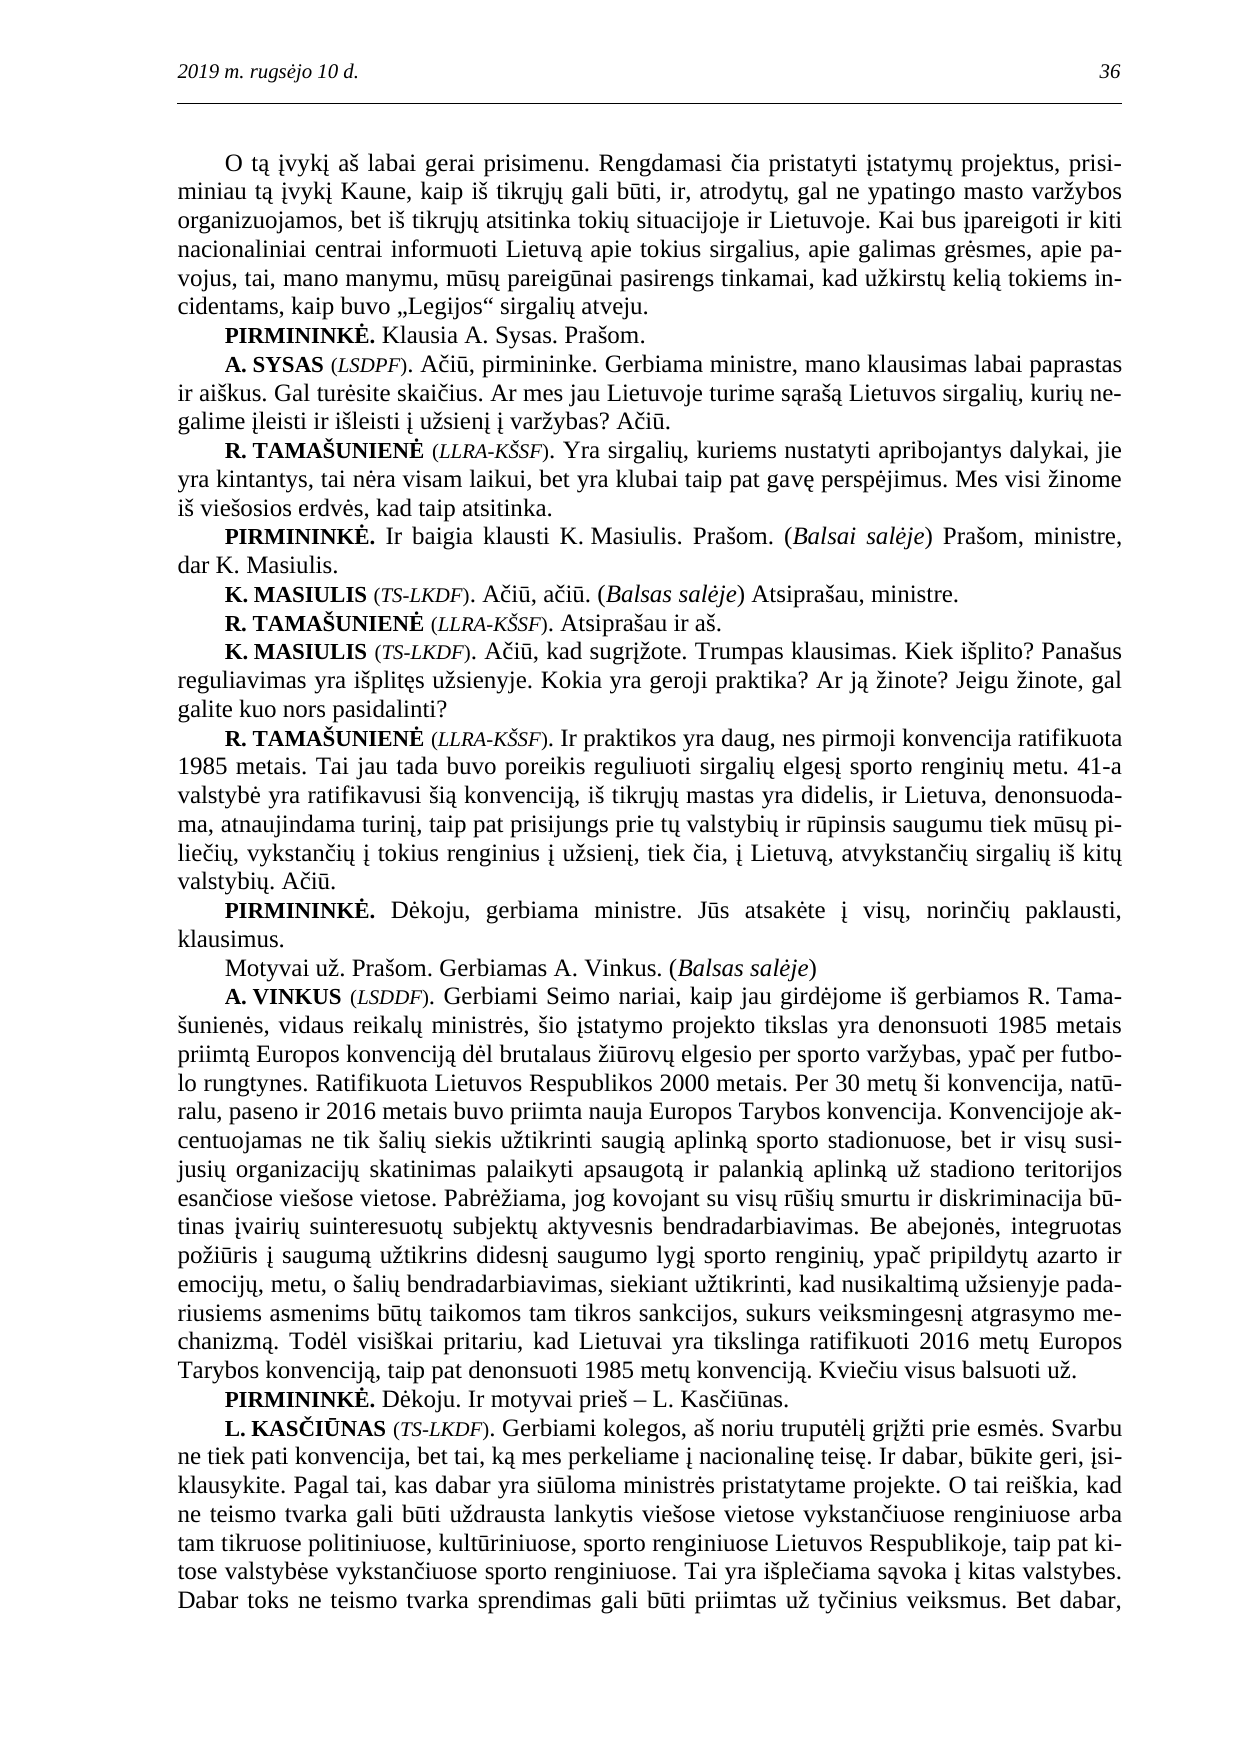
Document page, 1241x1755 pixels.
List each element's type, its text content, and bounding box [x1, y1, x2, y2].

text PIRMININKĖ. Ir bai­gia klaus­ti K. Ma­siu­lis. Pra­šom. (Bal­sai sa­lė­je) Pra­šom, mi­nist­re, dar K. Ma­siu­lis. [177, 521, 1122, 579]
text A. SYSAS (LSDPF). Ačiū, pir­mi­nin­ke. Ger­bia­ma mi­nist­re, ma­no klau­si­mas la­bai pa­pras­tas ir aiš­kus. Gal tu­rė­si­te skai­čius. Ar mes jau Lie­tu­vo­je tu­ri­me są­ra­šą Lie­tu­vos sir­ga­lių, ku­rių ne­ga­li­me įleis­ti ir iš­leis­ti į už­sie­nį į var­žy­bas? Ačiū. [177, 349, 1122, 435]
text K. MASIULIS (TS-LKDF). Ačiū, kad su­grį­žo­te. Trum­pas klau­si­mas. Kiek iš­pli­to? Pa­na­šus re­gu­lia­vi­mas yra iš­pli­tęs už­sie­ny­je. Ko­kia yra ge­ro­ji prak­ti­ka? Ar ją ži­no­te? Jei­gu ži­no­te, gal ga­li­te kuo nors pa­si­da­lin­ti? [177, 636, 1122, 723]
text K. MASIULIS (TS-LKDF). Ačiū, ačiū. (Bal­sas sa­lė­je) At­si­pra­šau, mi­nist­re. [177, 579, 1122, 608]
text Mo­ty­vai už. Pra­šom. Ger­bia­mas A. Vin­kus. (Bal­sas sa­lė­je) [177, 953, 1122, 981]
text L. KASČIŪNAS (TS-LKDF). Ger­bia­mi ko­le­gos, aš no­riu tru­pu­tė­lį grįž­ti prie es­mės. Svar­bu ne tiek pa­ti kon­ven­ci­ja, bet tai, ką mes per­ke­lia­me į na­cio­na­li­nę tei­sę. Ir da­bar, bū­ki­te ge­ri, įsi­klau­sy­ki­te. Pa­gal tai, kas da­bar yra siū­lo­ma mi­nist­rės pri­sta­ty­ta­me pro­jek­te. O tai reiš­kia, kad ne teis­mo tvar­ka ga­li bū­ti už­draus­ta lan­ky­tis vie­šo­se vie­to­se vyks­tan­čiuo­se ren­gi­niuo­se ar­ba tam tik­ruo­se po­li­ti­niuo­se, kul­tū­ri­niuo­se, spor­to ren­gi­niuo­se Lie­tu­vos Res­pub­li­ko­je, taip pat ki­to­se vals­ty­bė­se vyks­tan­čiuo­se spor­to ren­gi­niuo­se. Tai yra iš­ple­čia­ma są­vo­ka į ki­tas vals­ty­bes. Da­bar toks ne teis­mo tvar­ka spren­di­mas ga­li bū­ti pri­im­tas už ty­či­nius veiks­mus. Bet da­bar, [177, 1413, 1122, 1614]
text PIRMININKĖ. Dė­ko­ju, ger­bia­ma mi­nist­re. Jūs at­sa­kė­te į vi­sų, no­rin­čių pa­klaus­ti, klausimus. [177, 895, 1122, 953]
text PIRMININKĖ. Dė­ko­ju. Ir mo­ty­vai prieš – L. Kas­čiū­nas. [177, 1384, 1122, 1413]
text R. TAMAŠUNIENĖ (LLRA-KŠSF). Yra sir­ga­lių, ku­riems nu­sta­ty­ti ap­ri­bo­jan­tys da­ly­kai, jie yra kin­tan­tys, tai nė­ra vi­sam lai­kui, bet yra klu­bai taip pat ga­vę per­spė­ji­mus. Mes vi­si ži­no­me iš vie­šo­sios erd­vės, kad taip at­si­tin­ka. [177, 435, 1122, 521]
text PIRMININKĖ. Klau­sia A. Sy­sas. Pra­šom. [177, 320, 1122, 349]
text O tą įvy­kį aš la­bai ge­rai pri­si­me­nu. Reng­da­ma­si čia pri­sta­ty­ti įsta­ty­mų pro­jek­tus, pri­si­miniau tą įvy­kį Kau­ne, kaip iš tik­rų­jų ga­li bū­ti, ir, at­ro­dy­tų, gal ne ypa­tin­go mas­to var­žy­bos or­ga­ni­zuo­ja­mos, bet iš tik­rų­jų at­si­tin­ka to­kių si­tu­a­ci­jo­je ir Lie­tu­vo­je. Kai bus įpa­rei­go­ti ir ki­ti na­cio­na­li­niai cen­trai in­for­muo­ti Lie­tu­vą apie to­kius sir­ga­lius, apie ga­li­mas grės­mes, apie pa­vo­jus, tai, ma­no ma­ny­mu, mū­sų pa­rei­gū­nai pa­si­rengs tin­ka­mai, kad už­kirs­tų ke­lią to­kiems in­ci­den­tams, kaip bu­vo „Le­gi­jos“ sir­ga­lių at­ve­ju. [177, 148, 1122, 320]
text A. VINKUS (LSDDF). Ger­bia­mi Sei­mo na­riai, kaip jau gir­dė­jo­me iš ger­bia­mos R. Ta­ma­šu­nie­nės, vi­daus rei­ka­lų mi­nist­rės, šio įsta­ty­mo pro­jek­to tiks­las yra de­non­suo­ti 1985 me­tais pri­im­tą Eu­ro­pos kon­ven­ci­ją dėl bru­ta­laus žiū­ro­vų el­ge­sio per spor­to var­žy­bas, ypač per fut­bo­lo rung­ty­nes. Ra­ti­fi­kuo­ta Lie­tu­vos Res­pub­li­kos 2000 me­tais. Per 30 me­tų ši kon­ven­ci­ja, na­tū­ra­lu, pa­se­no ir 2016 me­tais bu­vo pri­im­ta nau­ja Eu­ro­pos Ta­ry­bos kon­ven­ci­ja. Kon­ven­ci­jo­je ak­cen­tuo­ja­mas ne tik ša­lių sie­kis už­tik­rin­ti sau­gią ap­lin­ką spor­to sta­dio­nuo­se, bet ir vi­sų su­si­jusių or­ga­ni­za­ci­jų ska­ti­ni­mas pa­lai­ky­ti ap­sau­go­tą ir pa­lan­kią ap­lin­ką už sta­dio­no te­ri­to­ri­jos esan­čio­se vie­šo­se vie­to­se. Pa­brė­žia­ma, jog ko­vo­jant su vi­sų rū­šių smur­tu ir dis­kri­mi­na­ci­ja bū­ti­nas įvai­rių su­in­te­re­suo­tų sub­jek­tų ak­ty­ves­nis ben­dra­dar­bia­vi­mas. Be abe­jo­nės, in­teg­ruo­tas po­žiū­ris į sau­gu­mą už­tik­rins di­des­nį sau­gu­mo ly­gį spor­to ren­gi­nių, ypač pri­pil­dy­tų azar­to ir emo­ci­jų, me­tu, o ša­lių ben­dra­dar­bia­vi­mas, sie­kiant už­tik­rin­ti, kad nu­si­kal­ti­mą už­sie­ny­je pa­da­riu­siems as­me­nims bū­tų tai­ko­mos tam tik­ros sank­ci­jos, su­kurs veiks­min­ges­nį at­gra­sy­mo me­cha­niz­mą. To­dėl vi­siš­kai pri­ta­riu, kad Lie­tu­vai yra tiks­lin­ga ra­ti­fi­kuo­ti 2016 me­tų Eu­ro­pos Ta­ry­bos kon­ven­ci­ją, taip pat de­non­suo­ti 1985 me­tų kon­ven­ci­ją. Kvie­čiu vi­sus bal­suo­ti už. [177, 981, 1122, 1384]
text R. TAMAŠUNIENĖ (LLRA-KŠSF). Ir prak­ti­kos yra daug, nes pir­mo­ji kon­ven­ci­ja ra­ti­fi­kuo­ta 1985 me­tais. Tai jau ta­da bu­vo po­rei­kis re­gu­liuo­ti sir­ga­lių el­ge­sį spor­to ren­gi­nių me­tu. 41-a vals­ty­bė yra ra­ti­fi­ka­vu­si šią kon­ven­ci­ją, iš tik­rų­jų mas­tas yra di­de­lis, ir Lie­tu­va, de­non­suo­da­ma, at­nau­jin­da­ma tu­ri­nį, taip pat pri­si­jungs prie tų vals­ty­bių ir rū­pin­sis sau­gu­mu tiek mū­sų pi­lie­čių, vyks­tan­čių į to­kius ren­gi­nius į už­sie­nį, tiek čia, į Lie­tu­vą, at­vyks­tan­čių sir­ga­lių iš ki­tų vals­ty­bių. Ačiū. [177, 723, 1122, 895]
text R. TAMAŠUNIENĖ (LLRA-KŠSF). At­si­pra­šau ir aš. [177, 608, 1122, 636]
